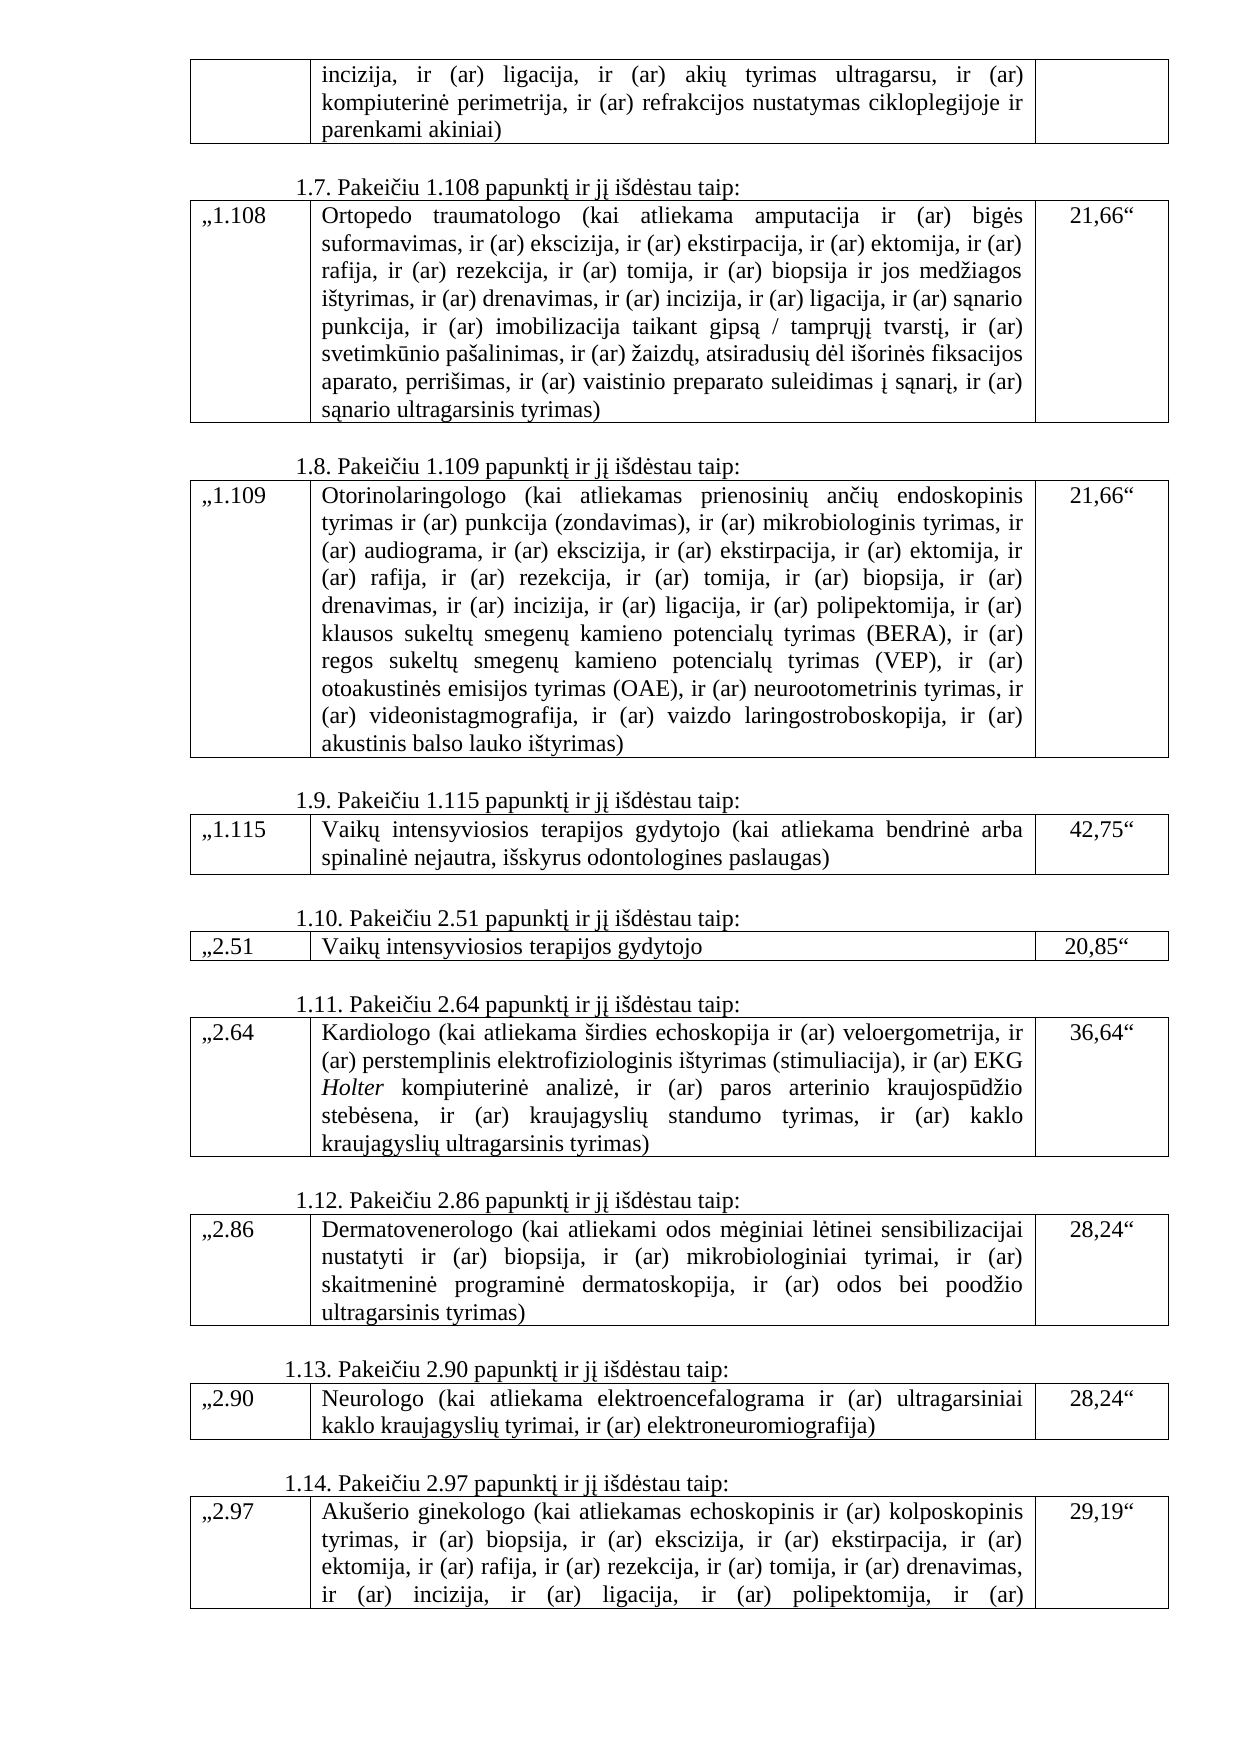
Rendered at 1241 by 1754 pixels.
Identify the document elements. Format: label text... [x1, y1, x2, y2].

table_header 21,66“ [1036, 201, 1168, 422]
table_header „2.97 [191, 1497, 310, 1608]
table_header Neurologo (kai atliekama elektroencefalograma ir (ar) ultragarsiniai kaklo kraujagyslių tyrimai, ir (ar) elektroneuromiografija) [311, 1384, 1035, 1439]
table_header „1.115 [191, 815, 310, 874]
text 1.11. Pakeičiu 2.64 papunktį ir jį išdėstau taip: [177, 989, 1181, 1017]
table_header 21,66“ [1036, 481, 1168, 757]
table_header „2.86 [191, 1215, 310, 1325]
table_header 28,24“ [1036, 1384, 1168, 1439]
text 1.13. Pakeičiu 2.90 papunktį ir jį išdėstau taip: [177, 1355, 1181, 1382]
table_header Akušerio ginekologo (kai atliekamas echoskopinis ir (ar) kolposkopinis tyrimas, ir (ar) biopsija, ir (ar) ekscizija, ir (ar) ekstirpacija, ir (ar) ektomija, ir (ar) rafija, ir (ar) rezekcija, ir (ar) tomija, ir (ar) drenavimas, ir (ar) incizija, ir (ar) ligacija, ir (ar) polipektomija, ir (ar) [311, 1497, 1035, 1608]
table_header „2.90 [191, 1384, 310, 1439]
table_header Kardiologo (kai atliekama širdies echoskopija ir (ar) veloergometrija, ir (ar) perstemplinis elektrofiziologinis ištyrimas (stimuliacija), ir (ar) EKG Holter kompiuterinė analizė, ir (ar) paros arterinio kraujospūdžio stebėsena, ir (ar) kraujagyslių standumo tyrimas, ir (ar) kaklo kraujagyslių ultragarsinis tyrimas) [311, 1018, 1035, 1156]
table_header „1.109 [191, 481, 310, 757]
text 1.9. Pakeičiu 1.115 papunktį ir jį išdėstau taip: [177, 786, 1181, 814]
table_header 28,24“ [1036, 1215, 1168, 1325]
table_header [191, 60, 310, 143]
table_header 42,75“ [1036, 815, 1168, 874]
table_header Otorinolaringologo (kai atliekamas prienosinių ančių endoskopinis tyrimas ir (ar) punkcija (zondavimas), ir (ar) mikrobiologinis tyrimas, ir (ar) audiograma, ir (ar) ekscizija, ir (ar) ekstirpacija, ir (ar) ektomija, ir (ar) rafija, ir (ar) rezekcija, ir (ar) tomija, ir (ar) biopsija, ir (ar) drenavimas, ir (ar) incizija, ir (ar) ligacija, ir (ar) polipektomija, ir (ar) klausos sukeltų smegenų kamieno potencialų tyrimas (BERA), ir (ar) regos sukeltų smegenų kamieno potencialų tyrimas (VEP), ir (ar) otoakustinės emisijos tyrimas (OAE), ir (ar) neurootometrinis tyrimas, ir (ar) videonistagmografija, ir (ar) vaizdo laringostroboskopija, ir (ar) akustinis balso lauko ištyrimas) [311, 481, 1035, 757]
table_header 36,64“ [1036, 1018, 1168, 1156]
table_header „1.108 [191, 201, 310, 422]
table_header Ortopedo traumatologo (kai atliekama amputacija ir (ar) bigės suformavimas, ir (ar) ekscizija, ir (ar) ekstirpacija, ir (ar) ektomija, ir (ar) rafija, ir (ar) rezekcija, ir (ar) tomija, ir (ar) biopsija ir jos medžiagos ištyrimas, ir (ar) drenavimas, ir (ar) incizija, ir (ar) ligacija, ir (ar) sąnario punkcija, ir (ar) imobilizacija taikant gipsą / tamprųjį tvarstį, ir (ar) svetimkūnio pašalinimas, ir (ar) žaizdų, atsiradusių dėl išorinės fiksacijos aparato, perrišimas, ir (ar) vaistinio preparato suleidimas į sąnarį, ir (ar) sąnario ultragarsinis tyrimas) [311, 201, 1035, 422]
table_header Vaikų intensyviosios terapijos gydytojo (kai atliekama bendrinė arba spinalinė nejautra, išskyrus odontologines paslaugas) [311, 815, 1035, 874]
table_header [1036, 60, 1168, 143]
text 1.14. Pakeičiu 2.97 papunktį ir jį išdėstau taip: [177, 1468, 1181, 1496]
text 1.7. Pakeičiu 1.108 papunktį ir jį išdėstau taip: [177, 173, 1181, 200]
text 1.10. Pakeičiu 2.51 papunktį ir jį išdėstau taip: [177, 903, 1181, 931]
table_header incizija, ir (ar) ligacija, ir (ar) akių tyrimas ultragarsu, ir (ar) kompiuterinė perimetrija, ir (ar) refrakcijos nustatymas cikloplegijoje ir parenkami akiniai) [311, 60, 1035, 143]
table_header 20,85“ [1036, 932, 1168, 960]
table_header 29,19“ [1036, 1497, 1168, 1608]
table_header Dermatovenerologo (kai atliekami odos mėginiai lėtinei sensibilizacijai nustatyti ir (ar) biopsija, ir (ar) mikrobiologiniai tyrimai, ir (ar) skaitmeninė programinė dermatoskopija, ir (ar) odos bei poodžio ultragarsinis tyrimas) [311, 1215, 1035, 1325]
table_header „2.64 [191, 1018, 310, 1156]
table_header „2.51 [191, 932, 310, 960]
text 1.12. Pakeičiu 2.86 papunktį ir jį išdėstau taip: [177, 1186, 1181, 1214]
text 1.8. Pakeičiu 1.109 papunktį ir jį išdėstau taip: [177, 452, 1181, 479]
table_header Vaikų intensyviosios terapijos gydytojo [311, 932, 1035, 960]
